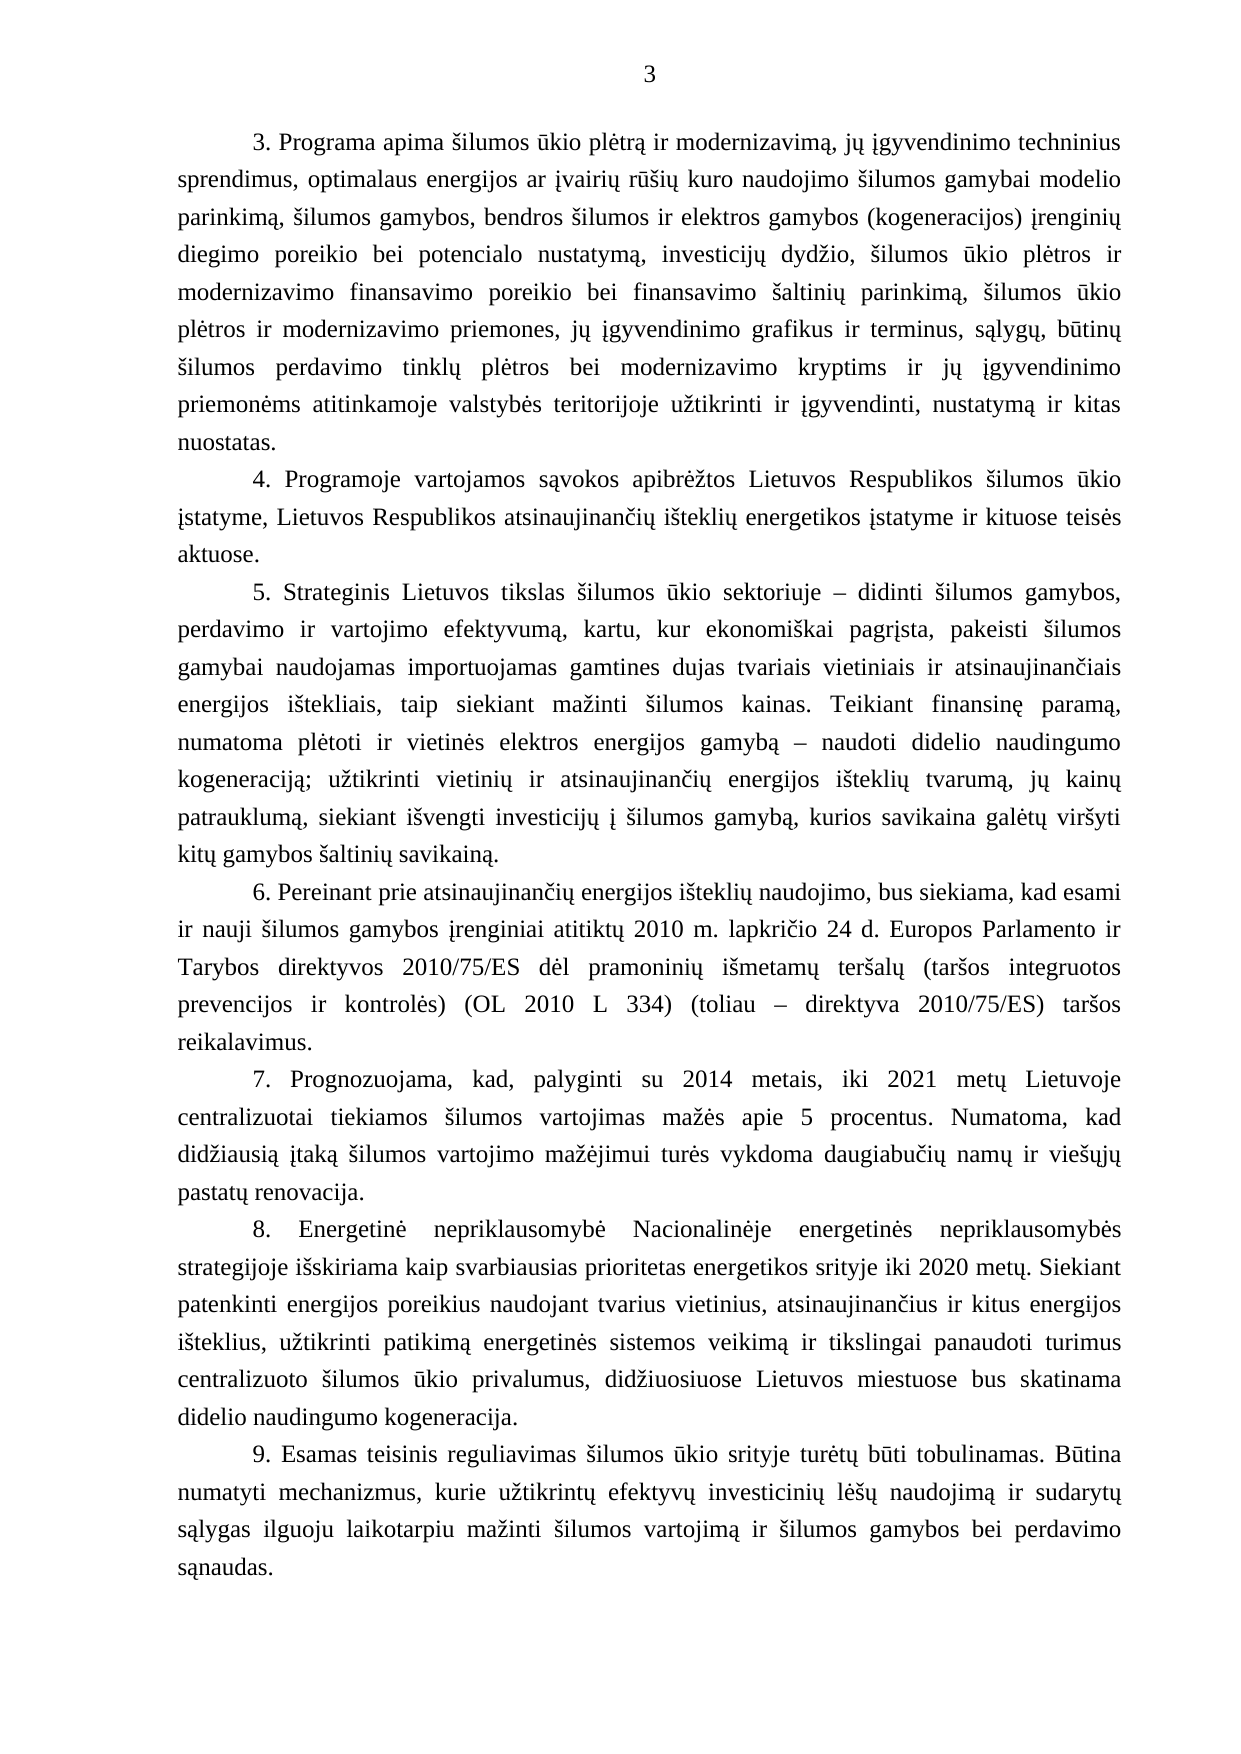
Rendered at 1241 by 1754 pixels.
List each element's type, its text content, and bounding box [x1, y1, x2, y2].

text 7. Prognozuojama, kad, palyginti su 2014 metais, iki 2021 metų Lietuvoje centralizuotai tiekiamos šilumos vartojimas mažės apie 5 procentus. Numatoma, kad didžiausią įtaką šilumos vartojimo mažėjimui turės vykdoma daugiabučių namų ir viešųjų pastatų renovacija. [177, 1056, 1122, 1206]
text 5. Strateginis Lietuvos tikslas šilumos ūkio sektoriuje – didinti šilumos gamybos, perdavimo ir vartojimo efektyvumą, kartu, kur ekonomiškai pagrįsta, pakeisti šilumos gamybai naudojamas importuojamas gamtines dujas tvariais vietiniais ir atsinaujinančiais energijos ištekliais, taip siekiant mažinti šilumos kainas. Teikiant finansinę paramą, numatoma plėtoti ir vietinės elektros energijos gamybą – naudoti didelio naudingumo kogeneraciją; užtikrinti vietinių ir atsinaujinančių energijos išteklių tvarumą, jų kainų patrauklumą, siekiant išvengti investicijų į šilumos gamybą, kurios savikaina galėtų viršyti kitų gamybos šaltinių savikainą. [177, 568, 1122, 868]
text 9. Esamas teisinis reguliavimas šilumos ūkio srityje turėtų būti tobulinamas. Būtina numatyti mechanizmus, kurie užtikrintų efektyvų investicinių lėšų naudojimą ir sudarytų sąlygas ilguoju laikotarpiu mažinti šilumos vartojimą ir šilumos gamybos bei perdavimo sąnaudas. [177, 1431, 1122, 1581]
text 4. Programoje vartojamos sąvokos apibrėžtos Lietuvos Respublikos šilumos ūkio įstatyme, Lietuvos Respublikos atsinaujinančių išteklių energetikos įstatyme ir kituose teisės aktuose. [177, 456, 1122, 568]
text 8. Energetinė nepriklausomybė Nacionalinėje energetinės nepriklausomybės strategijoje išskiriama kaip svarbiausias prioritetas energetikos srityje iki 2020 metų. Siekiant patenkinti energijos poreikius naudojant tvarius vietinius, atsinaujinančius ir kitus energijos išteklius, užtikrinti patikimą energetinės sistemos veikimą ir tikslingai panaudoti turimus centralizuoto šilumos ūkio privalumus, didžiuosiuose Lietuvos miestuose bus skatinama didelio naudingumo kogeneracija. [177, 1206, 1122, 1431]
text 6. Pereinant prie atsinaujinančių energijos išteklių naudojimo, bus siekiama, kad esami ir nauji šilumos gamybos įrenginiai atitiktų 2010 m. lapkričio 24 d. Europos Parlamento ir Tarybos direktyvos 2010/75/ES dėl pramoninių išmetamų teršalų (taršos integruotos prevencijos ir kontrolės) (OL 2010 L 334) (toliau – direktyva 2010/75/ES) taršos reikalavimus. [177, 868, 1122, 1056]
text 3. Programa apima šilumos ūkio plėtrą ir modernizavimą, jų įgyvendinimo techninius sprendimus, optimalaus energijos ar įvairių rūšių kuro naudojimo šilumos gamybai modelio parinkimą, šilumos gamybos, bendros šilumos ir elektros gamybos (kogeneracijos) įrenginių diegimo poreikio bei potencialo nustatymą, investicijų dydžio, šilumos ūkio plėtros ir modernizavimo finansavimo poreikio bei finansavimo šaltinių parinkimą, šilumos ūkio plėtros ir modernizavimo priemones, jų įgyvendinimo grafikus ir terminus, sąlygų, būtinų šilumos perdavimo tinklų plėtros bei modernizavimo kryptims ir jų įgyvendinimo priemonėms atitinkamoje valstybės teritorijoje užtikrinti ir įgyvendinti, nustatymą ir kitas nuostatas. [177, 118, 1122, 456]
